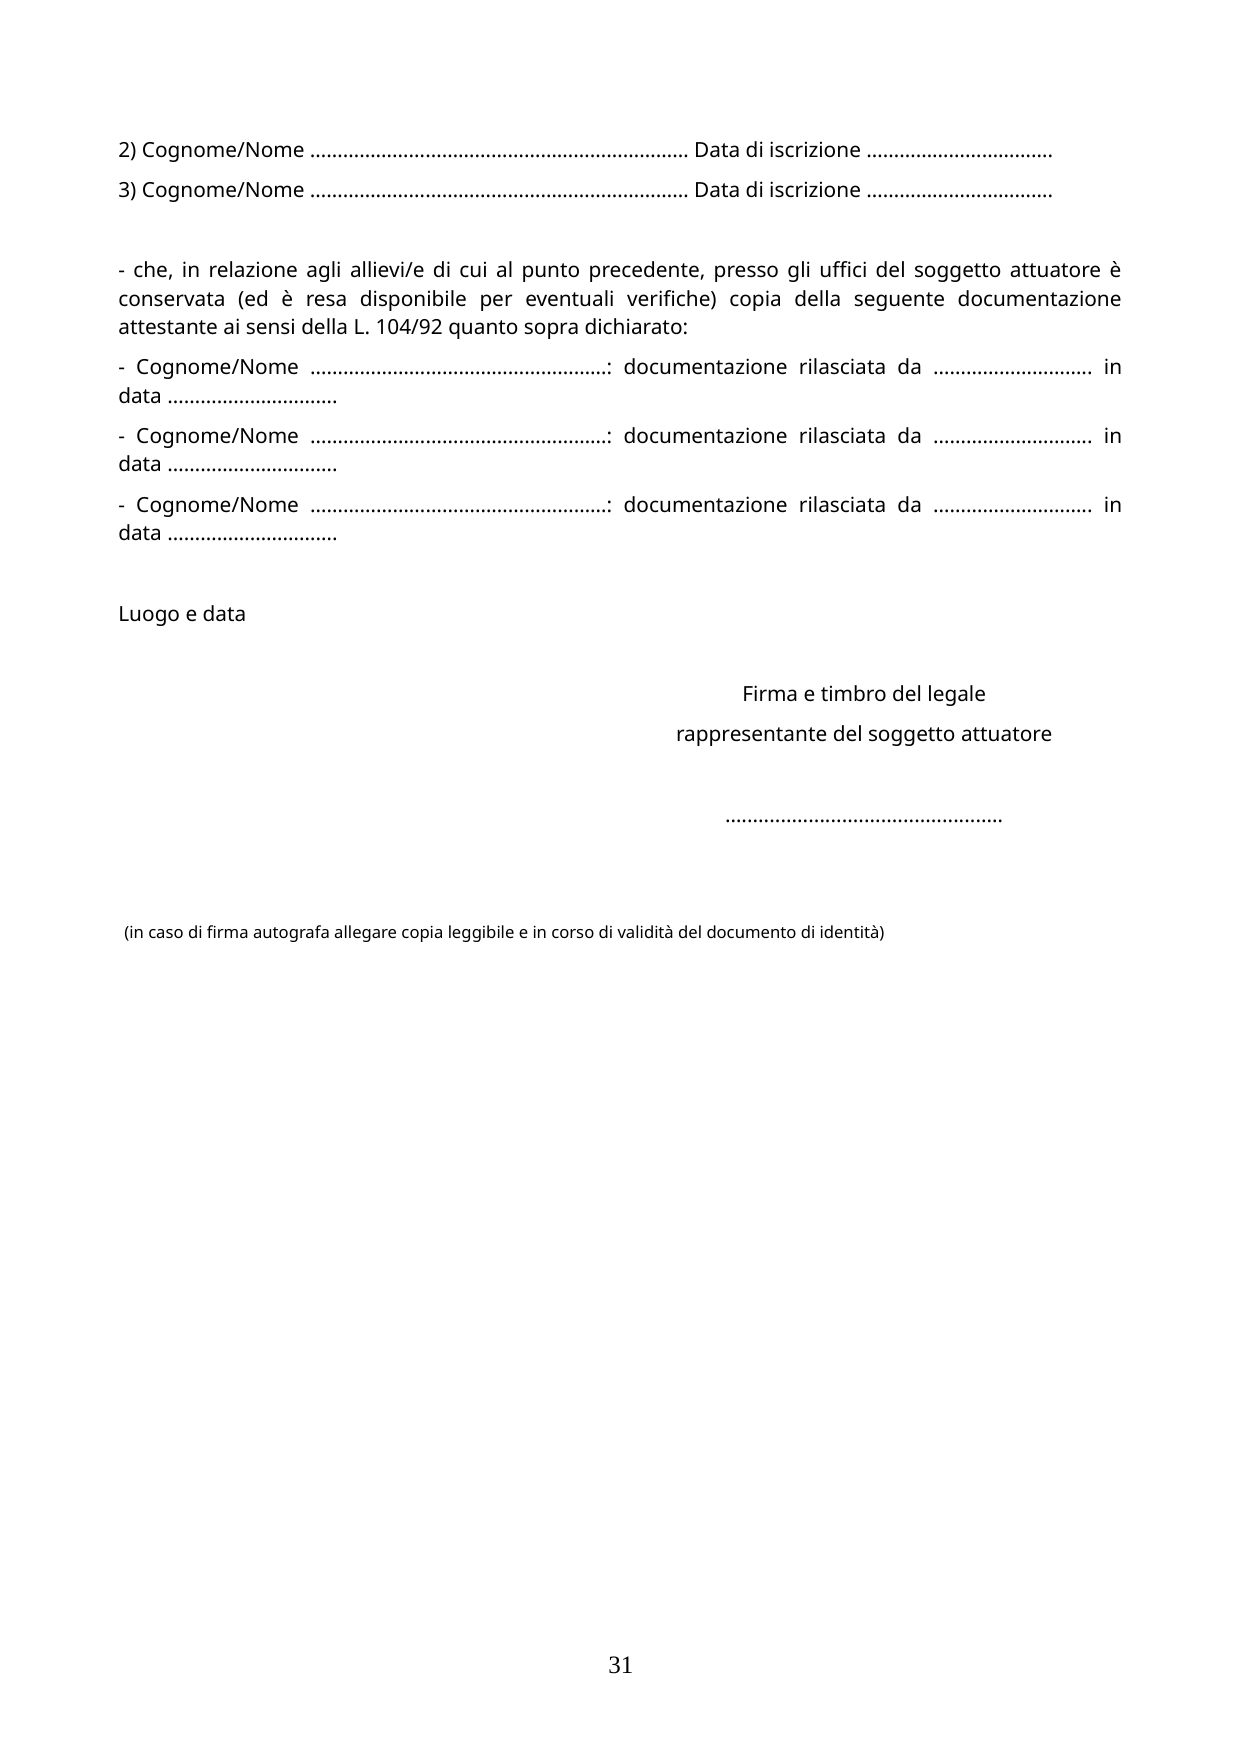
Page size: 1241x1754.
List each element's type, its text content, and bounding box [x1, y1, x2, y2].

text …............................................… [605, 800, 1123, 828]
text 3) Cognome/Nome …………………………………………………………… Data di iscrizione ……………………………. [118, 175, 1123, 203]
text - Cognome/Nome ………………………………………………: documentazione rilasciata da ……………………….. in data …………………………. [118, 421, 1123, 478]
text - che, in relazione agli allievi/e di cui al punto precedente, presso gli uffici del soggetto attuatore è conservata (ed è resa disponibile per eventuali verifiche) copia della seguente documentazione attestante ai sensi della L. 104/92 quanto sopra dichiarato: [118, 255, 1123, 341]
text rappresentante del soggetto attuatore [605, 719, 1123, 748]
text - Cognome/Nome ………………………………………………: documentazione rilasciata da ……………………….. in data …………………………. [118, 490, 1123, 547]
text - Cognome/Nome ………………………………………………: documentazione rilasciata da ……………………….. in data …………………………. [118, 352, 1123, 409]
text (in caso di firma autografa allegare copia leggibile e in corso di validità del documento di identità) [124, 920, 1123, 943]
text 2) Cognome/Nome …………………………………………………………… Data di iscrizione ……………………………. [118, 135, 1123, 163]
text Luogo e data [118, 599, 1123, 627]
text Firma e timbro del legale [605, 679, 1123, 707]
